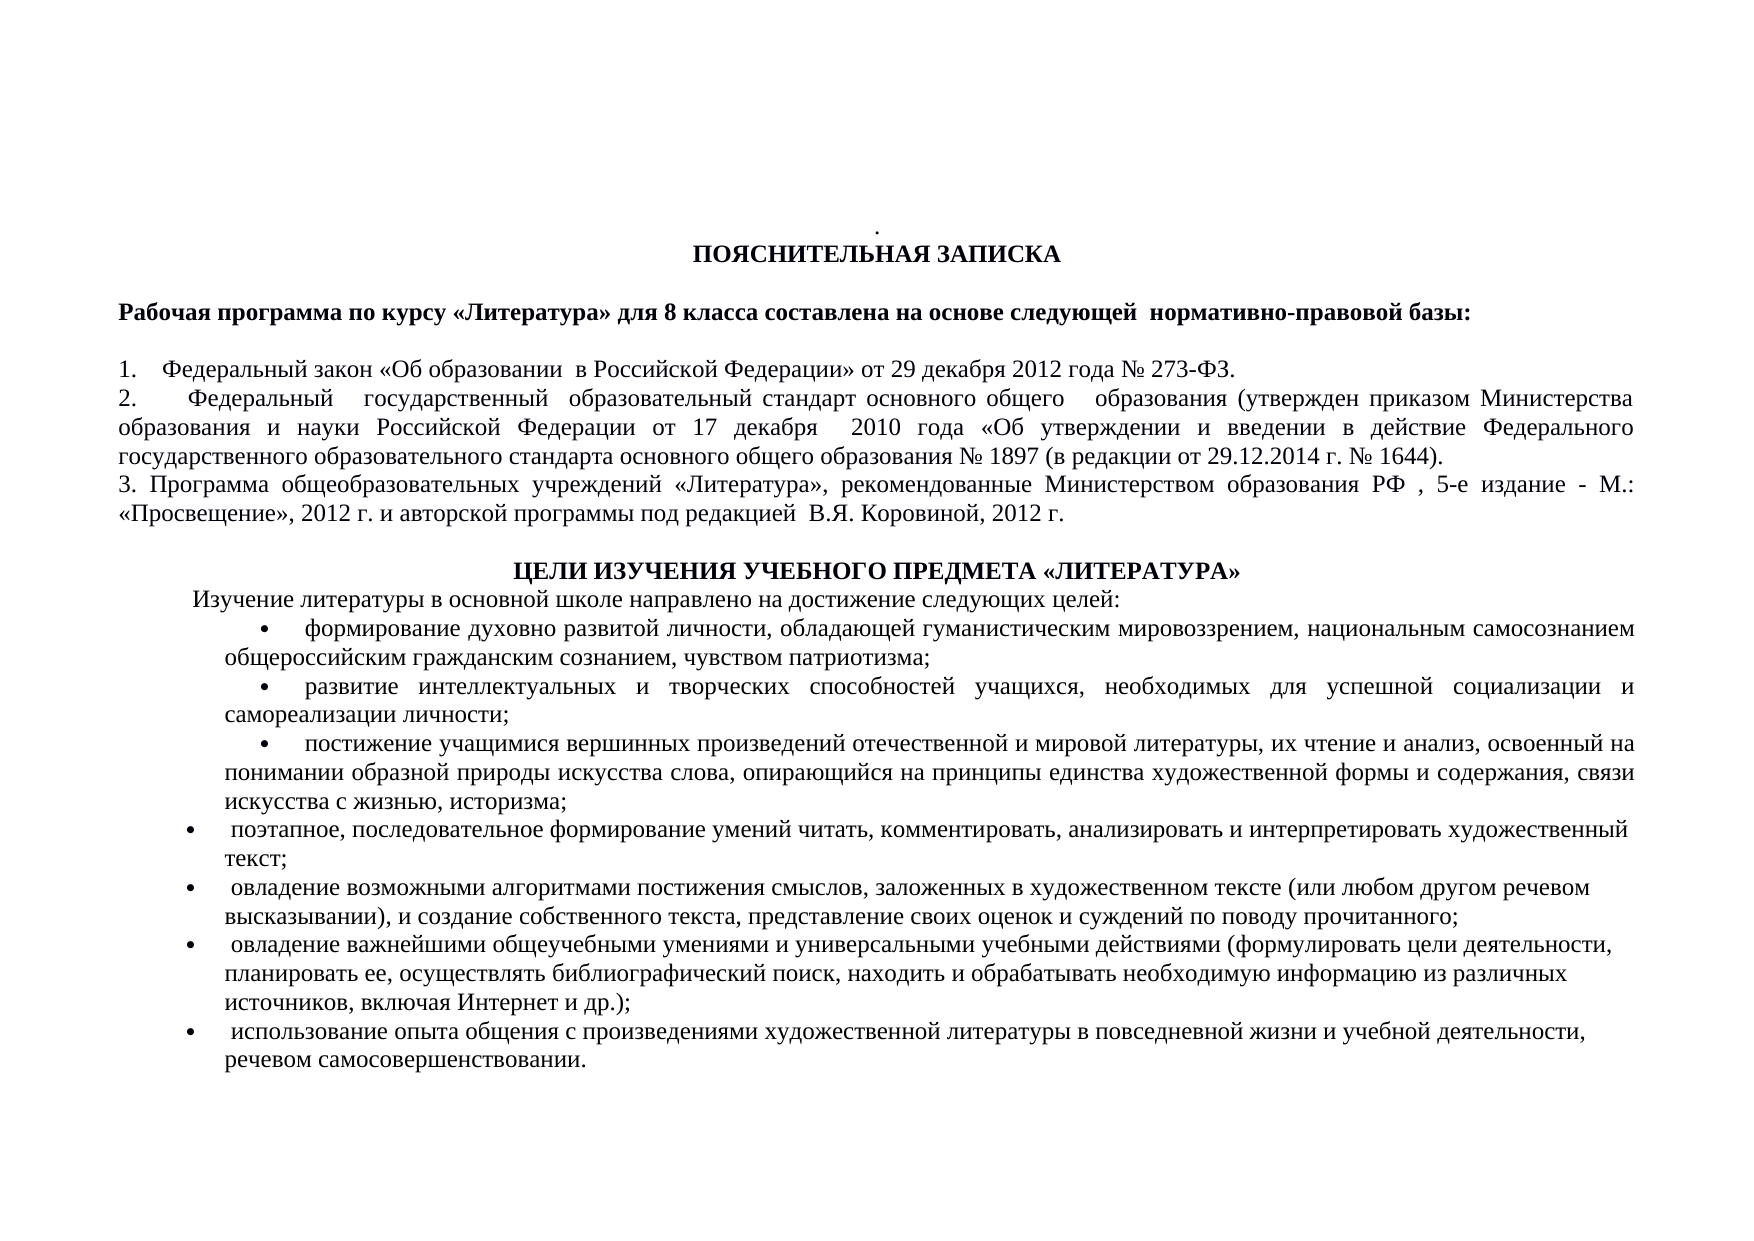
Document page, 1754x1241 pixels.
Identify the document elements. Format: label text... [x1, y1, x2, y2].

text ПОЯСНИТЕЛЬНАЯ ЗАПИСКА [118, 239, 1636, 268]
text 2. Федеральный государственный образовательный стандарт основного общего образования (утвержден приказом Министерства образования и науки Российской Федерации от 17 декабря 2010 года «Об утверждении и введении в действие Федерального государственного образовательного стандарта основного общего образования № 1897 (в редакции от 29.12.2014 г. № 1644). [118, 383, 1636, 469]
list постижение учащимися вершинных произведений отечественной и мировой литературы, их чтение и анализ, освоенный на понимании образной природы искусства слова, опирающийся на принципы единства художественной формы и содержания, связи искусства с жизнью, историзма; [187, 728, 1636, 814]
list использование опыта общения с произведениями художественной литературы в повседневной жизни и учебной деятельности, речевом самосовершенствовании. [187, 1016, 1636, 1073]
list поэтапное, последовательное формирование умений читать, комментировать, анализировать и интерпретировать художественный текст; [187, 814, 1636, 872]
text . [118, 211, 1636, 239]
text Рабочая программа по курсу «Литература» для 8 класса составлена на основе следующей нормативно-правовой базы: [118, 297, 1636, 326]
list овладение возможными алгоритмами постижения смыслов, заложенных в художественном тексте (или любом другом речевом высказывании), и создание собственного текста, представление своих оценок и суждений по поводу прочитанного; [187, 872, 1636, 929]
text 3. Программа общеобразовательных учреждений «Литература», рекомендованные Министерством образования РФ , 5-е издание - М.: «Просвещение», 2012 г. и авторской программы под редакцией В.Я. Коровиной, 2012 г. [118, 469, 1636, 527]
list развитие интеллектуальных и творческих способностей учащихся, необходимых для успешной социализации и самореализации личности; [187, 671, 1636, 728]
list овладение важнейшими общеучебными умениями и универсальными учебными действиями (формулировать цели деятельности, планировать ее, осуществлять библиографический поиск, находить и обрабатывать необходимую информацию из различных источников, включая Интернет и др.); [187, 929, 1636, 1016]
text ЦЕЛИ ИЗУЧЕНИЯ УЧЕБНОГО ПРЕДМЕТА «ЛИТЕРАТУРА» [118, 556, 1636, 584]
list формирование духовно развитой личности, обладающей гуманистическим мировоззрением, национальным самосознанием общероссийским гражданским сознанием, чувством патриотизма; [187, 613, 1636, 671]
text 1. Федеральный закон «Об образовании в Российской Федерации» от 29 декабря 2012 года № 273-ФЗ. [118, 354, 1636, 383]
text Изучение литературы в основной школе направлено на достижение следующих целей: [118, 584, 1636, 613]
